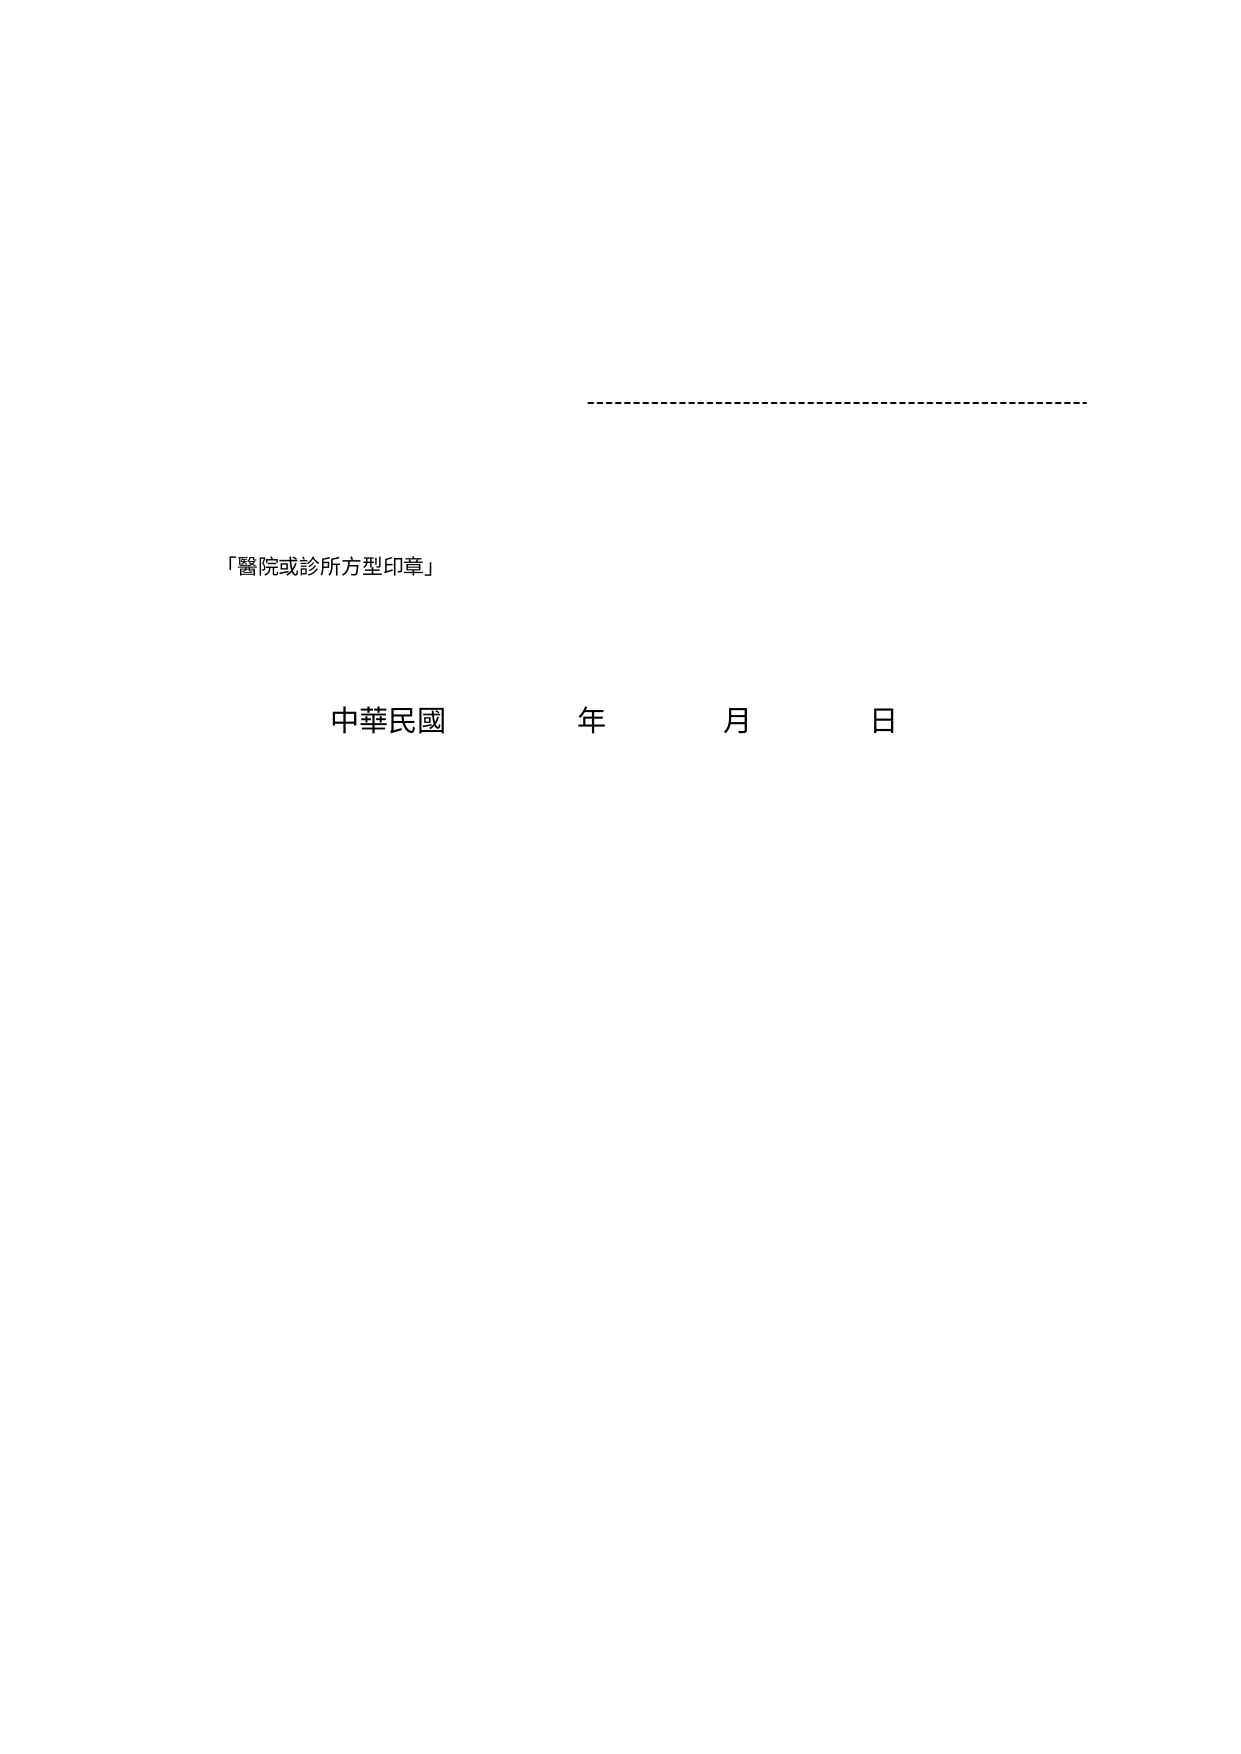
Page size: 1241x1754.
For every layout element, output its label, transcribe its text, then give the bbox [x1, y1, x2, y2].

text 「醫院或診所方型印章」 [216, 551, 455, 581]
text 中華民國 年 月 日 [157, 697, 1071, 740]
